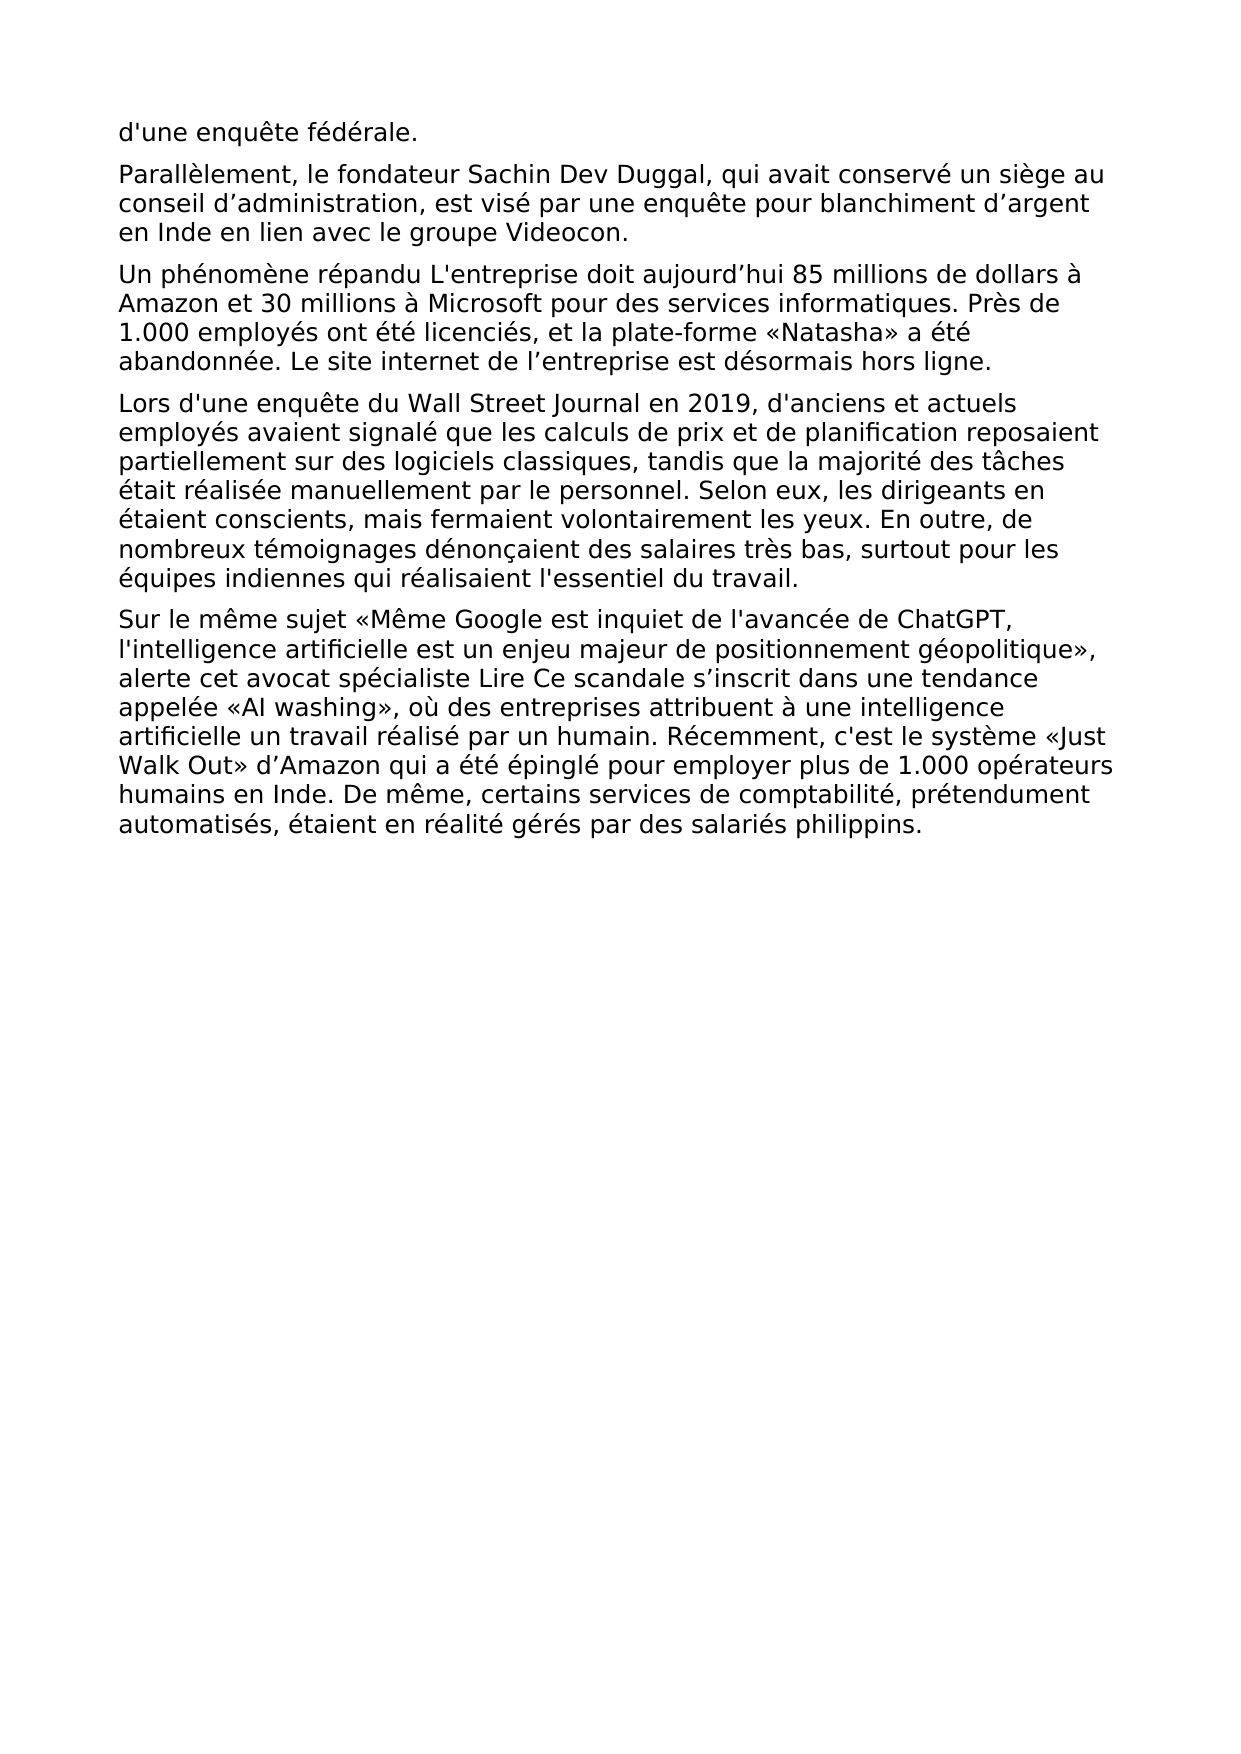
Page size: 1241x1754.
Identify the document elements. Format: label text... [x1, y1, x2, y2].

text d'une enquête fédérale. [118, 118, 1122, 147]
text Lors d'une enquête du Wall Street Journal en 2019, d'anciens et actuels employés avaient signalé que les calculs de prix et de planification reposaient partiellement sur des logiciels classiques, tandis que la majorité des tâches était réalisée manuellement par le personnel. Selon eux, les dirigeants en étaient conscients, mais fermaient volontairement les yeux. En outre, de nombreux témoignages dénonçaient des salaires très bas, surtout pour les équipes indiennes qui réalisaient l'essentiel du travail. [118, 389, 1122, 593]
text Un phénomène répandu L'entreprise doit aujourd’hui 85 millions de dollars à Amazon et 30 millions à Microsoft pour des services informatiques. Près de 1.000 employés ont été licenciés, et la plate-forme «Natasha» a été abandonnée. Le site internet de l’entreprise est désormais hors ligne. [118, 260, 1122, 376]
text Sur le même sujet «Même Google est inquiet de l'avancée de ChatGPT, l'intelligence artificielle est un enjeu majeur de positionnement géopolitique», alerte cet avocat spécialiste Lire Ce scandale s’inscrit dans une tendance appelée «AI washing», où des entreprises attribuent à une intelligence artificielle un travail réalisé par un humain. Récemment, c'est le système «Just Walk Out» d’Amazon qui a été épinglé pour employer plus de 1.000 opérateurs humains en Inde. De même, certains services de comptabilité, prétendument automatisés, étaient en réalité gérés par des salariés philippins. [118, 606, 1122, 839]
text Parallèlement, le fondateur Sachin Dev Duggal, qui avait conservé un siège au conseil d’administration, est visé par une enquête pour blanchiment d’argent en Inde en lien avec le groupe Videocon. [118, 160, 1122, 247]
